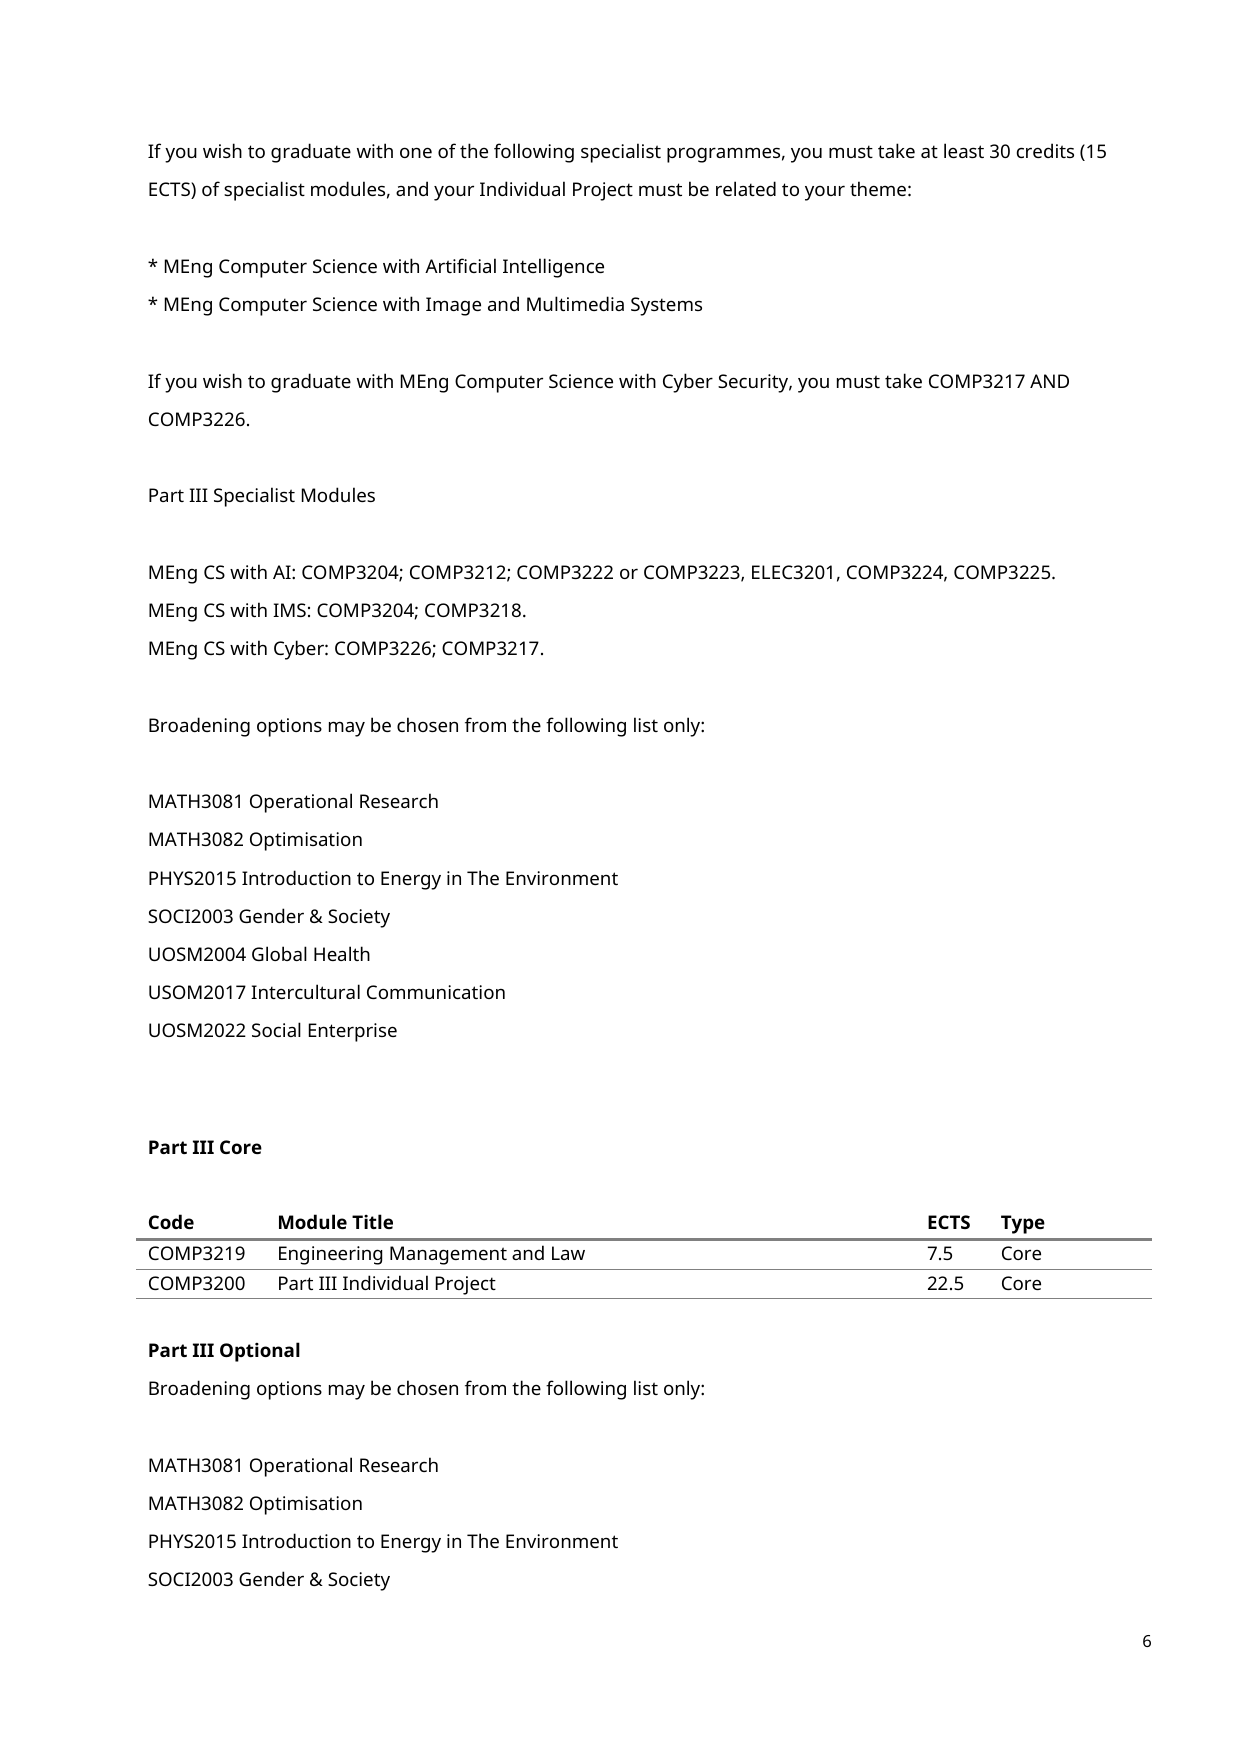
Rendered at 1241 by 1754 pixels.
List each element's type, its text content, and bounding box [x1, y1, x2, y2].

table_cell Engineering Management and Law [266, 1241, 916, 1269]
table_cell COMP3200 [136, 1270, 266, 1298]
table_cell Module Title [266, 1209, 916, 1237]
table_cell ECTS [916, 1209, 989, 1237]
table_cell Part III Individual Project [266, 1270, 916, 1298]
table_cell Core [989, 1270, 1152, 1298]
table_cell Part III Core [136, 1096, 1152, 1209]
table_cell COMP3219 [136, 1241, 266, 1269]
table_cell Part III Optional Broadening options may be chosen from the following list only: MATH3081 Operational Research MATH3082 Optimisation PHYS2015 Introduction to Energy in The Environment SOCI2003 Gender & Society [136, 1299, 1152, 1592]
table_cell 7.5 [916, 1241, 989, 1269]
table_cell Core [989, 1241, 1152, 1269]
table_cell If you wish to graduate with one of the following specialist programmes, you must take at least 30 credits (15 ECTS) of specialist modules, and your Individual Project must be related to your theme: * MEng Computer Science with Artificial Intelligence * MEng Computer Science with Image and Multimedia Systems If you wish to graduate with MEng Computer Science with Cyber Security, you must take COMP3217 AND COMP3226. Part III Specialist Modules MEng CS with AI: COMP3204; COMP3212; COMP3222 or COMP3223, ELEC3201, COMP3224, COMP3225. MEng CS with IMS: COMP3204; COMP3218. MEng CS with Cyber: COMP3226; COMP3217. Broadening options may be chosen from the following list only: MATH3081 Operational Research MATH3082 Optimisation PHYS2015 Introduction to Energy in The Environment SOCI2003 Gender & Society UOSM2004 Global Health USOM2017 Intercultural Communication UOSM2022 Social Enterprise [136, 99, 1152, 1096]
table_cell 22.5 [916, 1270, 989, 1298]
table_cell Code [136, 1209, 266, 1237]
table_cell Type [989, 1209, 1152, 1237]
